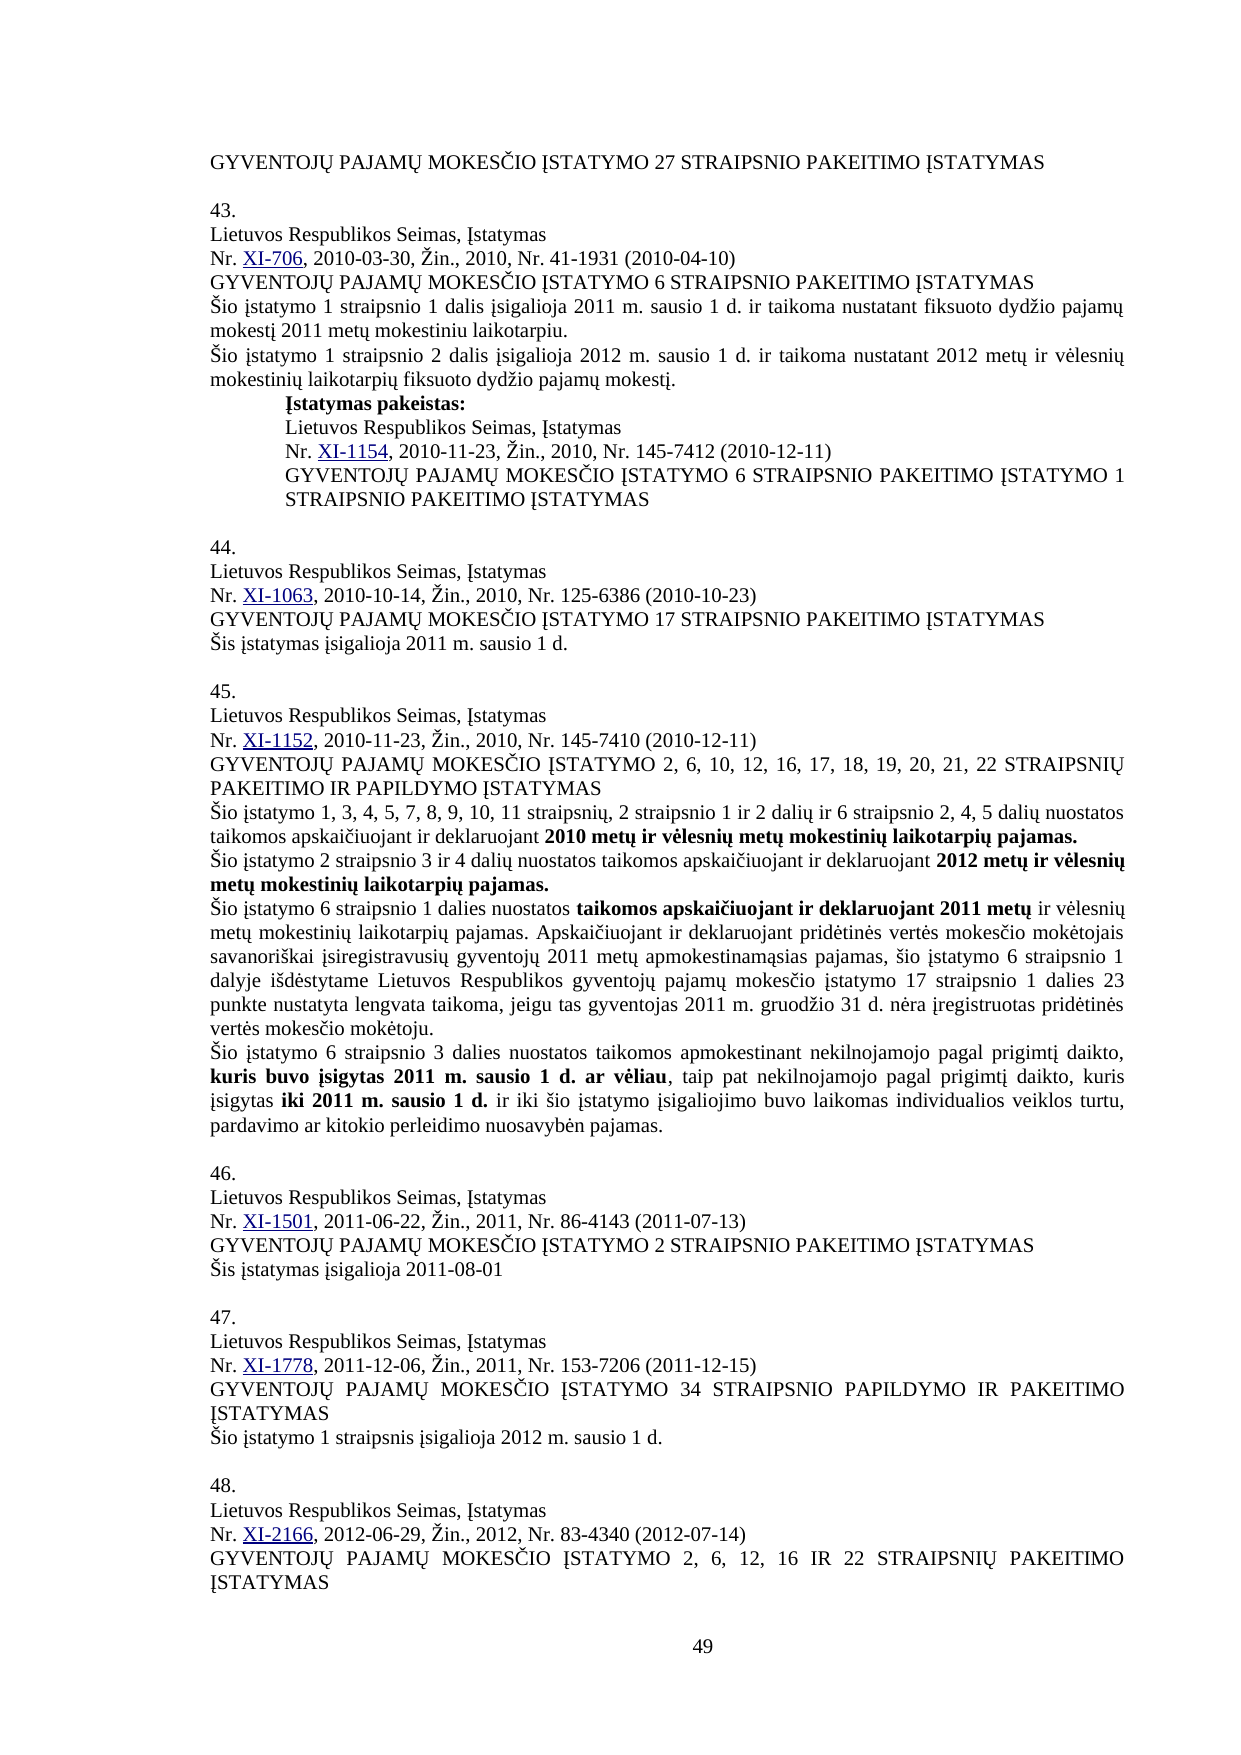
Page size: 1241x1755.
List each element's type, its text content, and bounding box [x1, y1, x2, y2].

text Šio įstatymo 6 straipsnio 1 dalies nuostatos taikomos apskaičiuojant ir deklaruojant 2011 metų ir vėlesnių metų mokestinių laikotarpių pajamas. Apskaičiuojant ir deklaruojant pridėtinės vertės mokesčio mokėtojais savanoriškai įsiregistravusių gyventojų 2011 metų apmokestinamąsias pajamas, šio įstatymo 6 straipsnio 1 dalyje išdėstytame Lietuvos Respublikos gyventojų pajamų mokesčio įstatymo 17 straipsnio 1 dalies 23 punkte nustatyta lengvata taikoma, jeigu tas gyventojas 2011 m. gruodžio 31 d. nėra įregistruotas pridėtinės vertės mokesčio mokėtoju. [210, 896, 1126, 1040]
text Nr. XI-1063, 2010-10-14, Žin., 2010, Nr. 125-6386 (2010-10-23) [210, 583, 1126, 607]
text Lietuvos Respublikos Seimas, Įstatymas [210, 1185, 1126, 1209]
text Nr. XI-1501, 2011-06-22, Žin., 2011, Nr. 86-4143 (2011-07-13) [210, 1209, 1126, 1233]
text Lietuvos Respublikos Seimas, Įstatymas [210, 1329, 1126, 1353]
text Šio įstatymo 6 straipsnio 3 dalies nuostatos taikomos apmokestinant nekilnojamojo pagal prigimtį daikto, kuris buvo įsigytas 2011 m. sausio 1 d. ar vėliau, taip pat nekilnojamojo pagal prigimtį daikto, kuris įsigytas iki 2011 m. sausio 1 d. ir iki šio įstatymo įsigaliojimo buvo laikomas individualios veiklos turtu, pardavimo ar kitokio perleidimo nuosavybėn pajamas. [210, 1040, 1126, 1137]
text GYVENTOJŲ PAJAMŲ MOKESČIO ĮSTATYMO 34 STRAIPSNIO PAPILDYMO IR PAKEITIMO ĮSTATYMAS [210, 1377, 1126, 1425]
text GYVENTOJŲ PAJAMŲ MOKESČIO ĮSTATYMO 17 STRAIPSNIO PAKEITIMO ĮSTATYMAS [210, 607, 1126, 631]
text Šio įstatymo 1 straipsnio 1 dalis įsigalioja 2011 m. sausio 1 d. ir taikoma nustatant fiksuoto dydžio pajamų mokestį 2011 metų mokestiniu laikotarpiu. [210, 294, 1126, 342]
text 44. [210, 535, 1126, 559]
text Nr. XI-2166, 2012-06-29, Žin., 2012, Nr. 83-4340 (2012-07-14) [210, 1522, 1126, 1546]
text Šio įstatymo 1, 3, 4, 5, 7, 8, 9, 10, 11 straipsnių, 2 straipsnio 1 ir 2 dalių ir 6 straipsnio 2, 4, 5 dalių nuostatos taikomos apskaičiuojant ir deklaruojant 2010 metų ir vėlesnių metų mokestinių laikotarpių pajamas. [210, 800, 1126, 848]
text Lietuvos Respublikos Seimas, Įstatymas [210, 559, 1126, 583]
text Lietuvos Respublikos Seimas, Įstatymas [210, 1497, 1126, 1522]
text GYVENTOJŲ PAJAMŲ MOKESČIO ĮSTATYMO 2, 6, 12, 16 IR 22 STRAIPSNIŲ PAKEITIMO ĮSTATYMAS [210, 1546, 1126, 1594]
text Šio įstatymo 2 straipsnio 3 ir 4 dalių nuostatos taikomos apskaičiuojant ir deklaruojant 2012 metų ir vėlesnių metų mokestinių laikotarpių pajamas. [210, 848, 1126, 896]
text 43. [210, 198, 1126, 222]
text Šio įstatymo 1 straipsnis įsigalioja 2012 m. sausio 1 d. [210, 1425, 1126, 1449]
text 48. [210, 1473, 1126, 1497]
text GYVENTOJŲ PAJAMŲ MOKESČIO ĮSTATYMO 2 STRAIPSNIO PAKEITIMO ĮSTATYMAS [210, 1233, 1126, 1257]
text Įstatymas pakeistas: [210, 391, 1126, 415]
text Nr. XI-1778, 2011-12-06, Žin., 2011, Nr. 153-7206 (2011-12-15) [210, 1353, 1126, 1377]
text 47. [210, 1305, 1126, 1329]
text Šio įstatymo 1 straipsnio 2 dalis įsigalioja 2012 m. sausio 1 d. ir taikoma nustatant 2012 metų ir vėlesnių mokestinių laikotarpių fiksuoto dydžio pajamų mokestį. [210, 342, 1126, 391]
text Lietuvos Respublikos Seimas, Įstatymas [210, 415, 1126, 439]
text GYVENTOJŲ PAJAMŲ MOKESČIO ĮSTATYMO 6 STRAIPSNIO PAKEITIMO ĮSTATYMAS [210, 270, 1126, 294]
text Lietuvos Respublikos Seimas, Įstatymas [210, 703, 1126, 727]
text GYVENTOJŲ PAJAMŲ MOKESČIO ĮSTATYMO 6 STRAIPSNIO PAKEITIMO ĮSTATYMO 1 STRAIPSNIO PAKEITIMO ĮSTATYMAS [285, 463, 1126, 511]
text Šis įstatymas įsigalioja 2011-08-01 [210, 1257, 1126, 1281]
text Nr. XI-1152, 2010-11-23, Žin., 2010, Nr. 145-7410 (2010-12-11) [210, 727, 1126, 752]
text Lietuvos Respublikos Seimas, Įstatymas [210, 222, 1126, 246]
text 45. [210, 679, 1126, 703]
text Nr. XI-706, 2010-03-30, Žin., 2010, Nr. 41-1931 (2010-04-10) [210, 246, 1126, 270]
text Nr. XI-1154, 2010-11-23, Žin., 2010, Nr. 145-7412 (2010-12-11) [210, 439, 1126, 463]
text GYVENTOJŲ PAJAMŲ MOKESČIO ĮSTATYMO 27 STRAIPSNIO PAKEITIMO ĮSTATYMAS [210, 150, 1126, 174]
text GYVENTOJŲ PAJAMŲ MOKESČIO ĮSTATYMO 2, 6, 10, 12, 16, 17, 18, 19, 20, 21, 22 STRAIPSNIŲ PAKEITIMO IR PAPILDYMO ĮSTATYMAS [210, 752, 1126, 800]
text 46. [210, 1161, 1126, 1185]
text Šis įstatymas įsigalioja 2011 m. sausio 1 d. [210, 631, 1126, 655]
